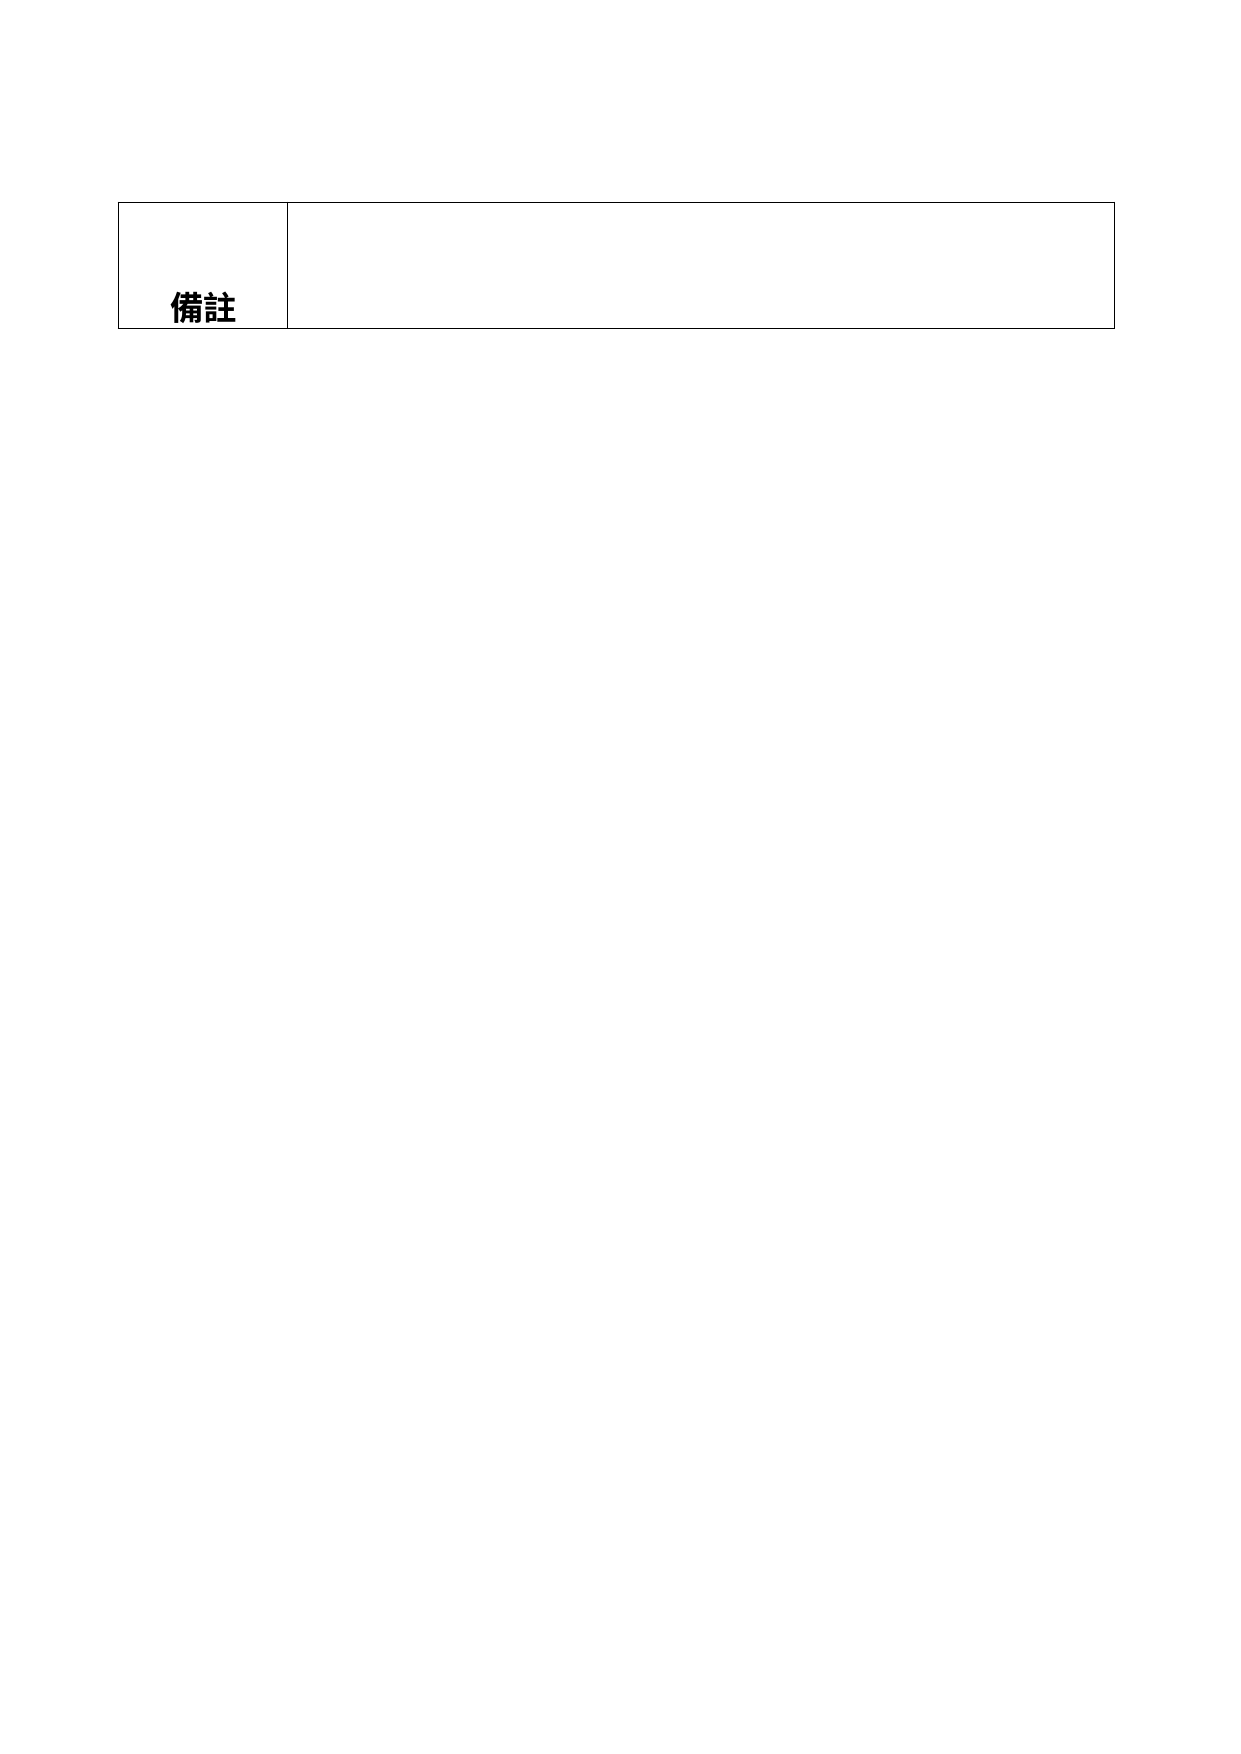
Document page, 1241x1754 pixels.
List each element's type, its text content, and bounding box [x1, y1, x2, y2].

table_cell 備註 [119, 203, 287, 327]
table_cell [288, 203, 1114, 327]
